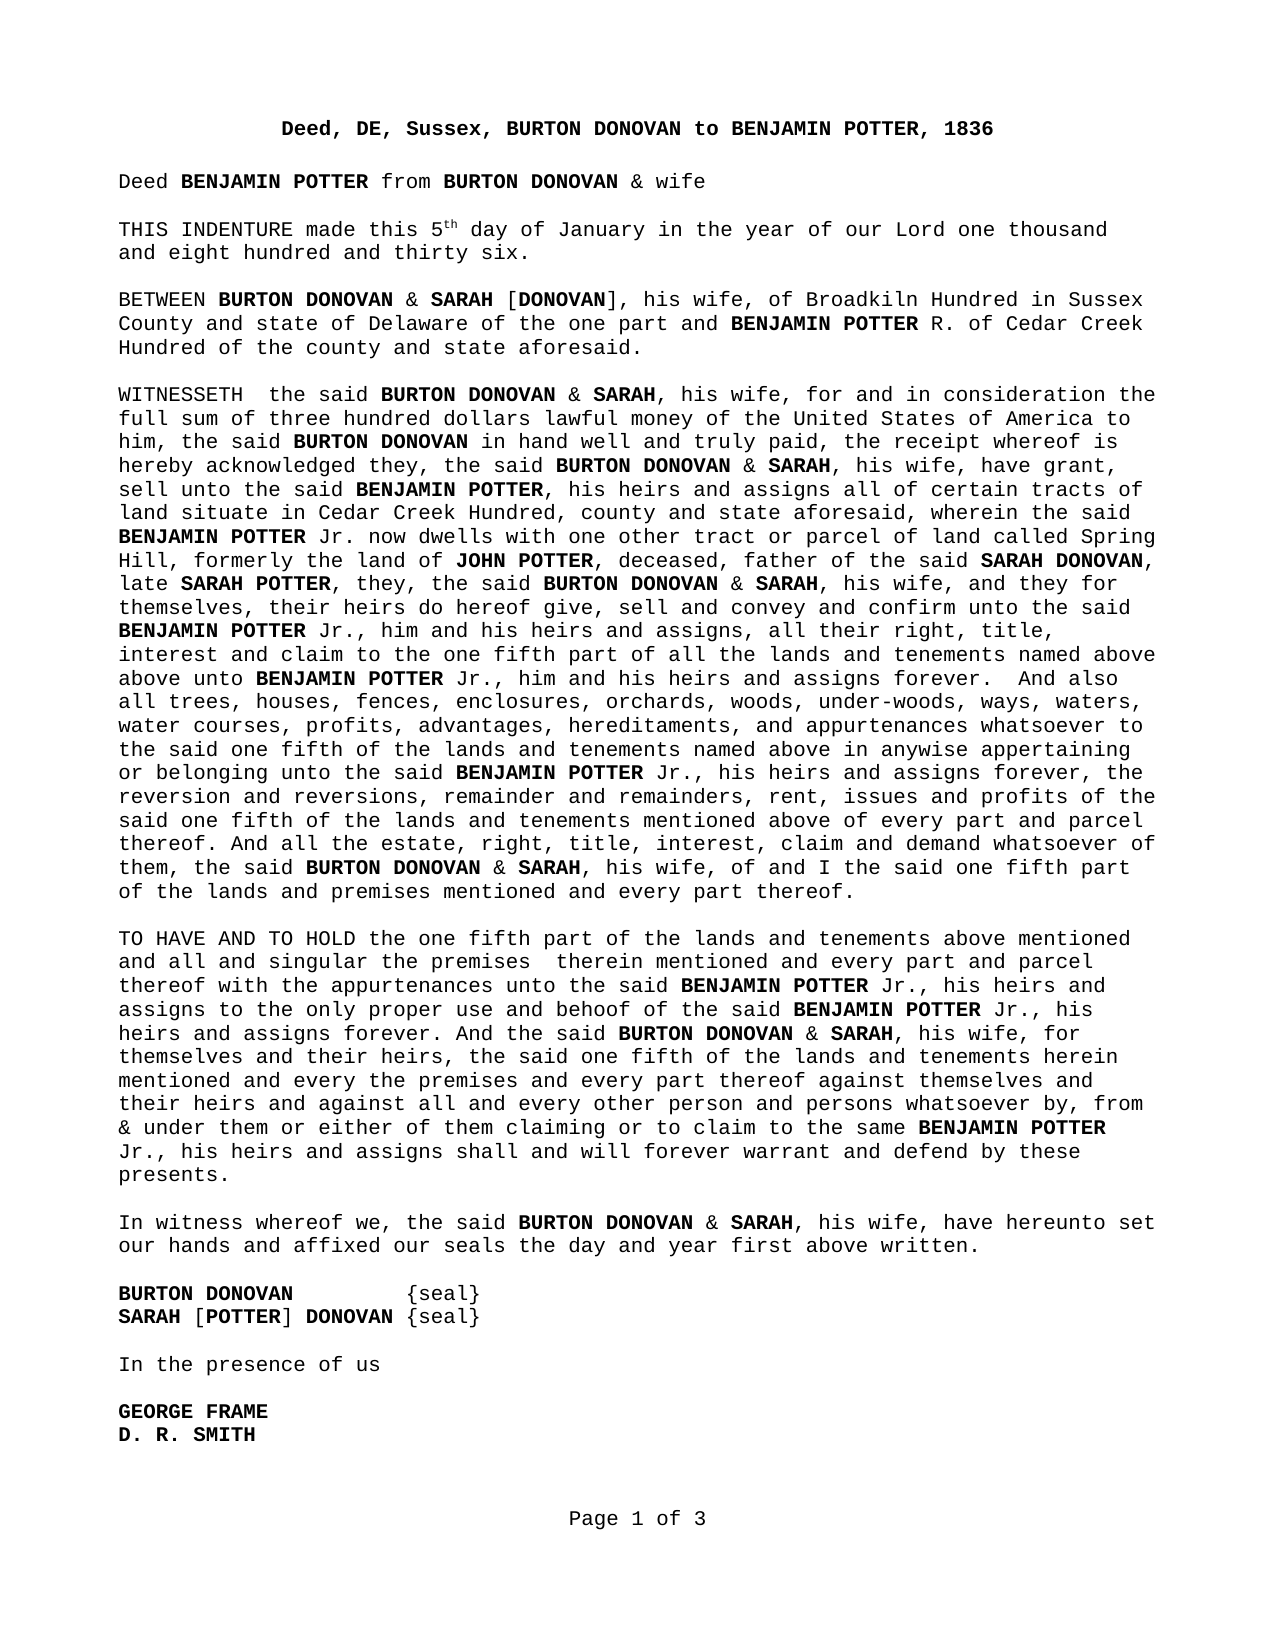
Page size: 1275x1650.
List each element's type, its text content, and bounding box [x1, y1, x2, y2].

text THIS INDENTURE made this 5th day of January in the year of our Lord one thousand and eight hundred and thirty six. [118, 218, 1157, 266]
text Sarah [Potter] Donovan {seal} [118, 1306, 1157, 1330]
text TO HAVE AND TO HOLD the one fifth part of the lands and tenements above mentioned and all and singular the premises therein mentioned and every part and parcel thereof with the appurtenances unto the said Benjamin Potter Jr., his heirs and assigns to the only proper use and behoof of the said Benjamin Potter Jr., his heirs and assigns forever. And the said Burton Donovan & Sarah, his wife, for themselves and their heirs, the said one fifth of the lands and tenements herein mentioned and every the premises and every part thereof against themselves and their heirs and against all and every other person and persons whatsoever by, from & under them or either of them claiming or to claim to the same Benjamin Potter Jr., his heirs and assigns shall and will forever warrant and defend by these presents. [118, 928, 1157, 1188]
text BETWEEN Burton Donovan & Sarah [Donovan], his wife, of Broadkiln Hundred in Sussex County and state of Delaware of the one part and Benjamin Potter R. of Cedar Creek Hundred of the county and state aforesaid. [118, 289, 1157, 360]
text George Frame [118, 1401, 1157, 1424]
text In the presence of us [118, 1353, 1157, 1377]
text D. R. Smith [118, 1424, 1157, 1448]
text Burton Donovan {seal} [118, 1283, 1157, 1306]
text WITNESSETH the said Burton Donovan & Sarah, his wife, for and in consideration the full sum of three hundred dollars lawful money of the United States of America to him, the said Burton Donovan in hand well and truly paid, the receipt whereof is hereby acknowledged they, the said Burton Donovan & Sarah, his wife, have grant, sell unto the said Benjamin Potter, his heirs and assigns all of certain tracts of land situate in Cedar Creek Hundred, county and state aforesaid, wherein the said Benjamin Potter Jr. now dwells with one other tract or parcel of land called Spring Hill, formerly the land of John Potter, deceased, father of the said Sarah Donovan, late Sarah Potter, they, the said Burton Donovan & Sarah, his wife, and they for themselves, their heirs do hereof give, sell and convey and confirm unto the said Benjamin Potter Jr., him and his heirs and assigns, all their right, title, interest and claim to the one fifth part of all the lands and tenements named above above unto Benjamin Potter Jr., him and his heirs and assigns forever. And also all trees, houses, fences, enclosures, orchards, woods, under-woods, ways, waters, water courses, profits, advantages, hereditaments, and appurtenances whatsoever to the said one fifth of the lands and tenements named above in anywise appertaining or belonging unto the said Benjamin Potter Jr., his heirs and assigns forever, the reversion and reversions, remainder and remainders, rent, issues and profits of the said one fifth of the lands and tenements mentioned above of every part and parcel thereof. And all the estate, right, title, interest, claim and demand whatsoever of them, the said Burton Donovan & Sarah, his wife, of and I the said one fifth part of the lands and premises mentioned and every part thereof. [118, 384, 1157, 904]
text In witness whereof we, the said Burton Donovan & Sarah, his wife, have hereunto set our hands and affixed our seals the day and year first above written. [118, 1212, 1157, 1259]
text Deed Benjamin Potter from Burton Donovan & wife [118, 171, 1157, 195]
